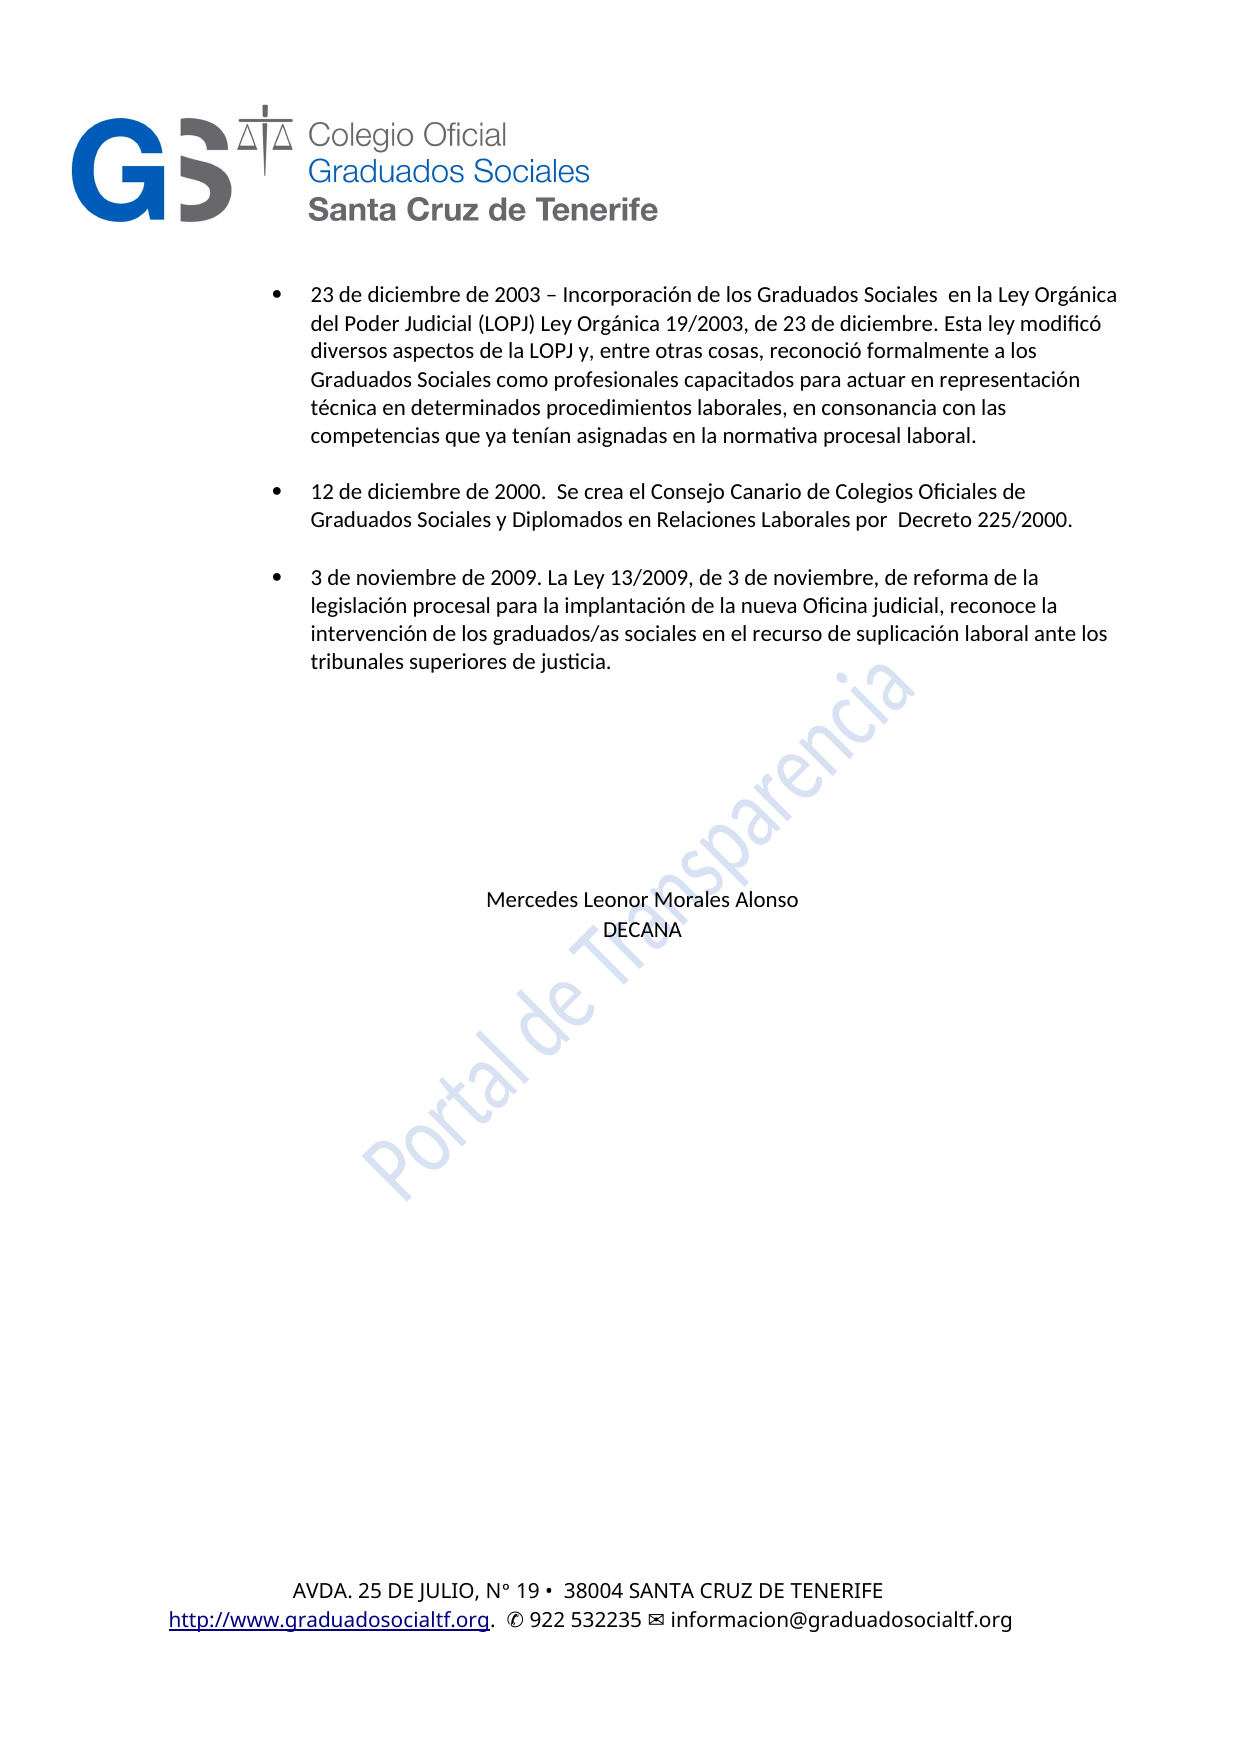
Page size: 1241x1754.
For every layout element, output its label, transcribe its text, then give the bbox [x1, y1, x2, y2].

text DECANA [651, 925, 663, 941]
text DECANA [661, 915, 1122, 943]
list 12 de diciembre de 2000. Se crea el Consejo Canario de Colegios Oficiales de Graduados Sociales y Diplomados en Relaciones Laborales por Decreto 225/2000. [273, 477, 1122, 533]
text DECANA [162, 915, 652, 943]
list 3 de noviembre de 2009. La Ley 13/2009, de 3 de noviembre, de reforma de la legislación procesal para la implantación de la nueva Oficina judicial, reconoce la intervención de los graduados/as sociales en el recurso de suplicación laboral ante los tribunales superiores de justicia. [273, 563, 1122, 675]
text Mercedes Leonor Morales Alonso [162, 885, 670, 913]
list 23 de diciembre de 2003 – Incorporación de los Graduados Sociales en la Ley Orgánica del Poder Judicial (LOPJ) Ley Orgánica 19/2003, de 23 de diciembre. Esta ley modificó diversos aspectos de la LOPJ y, entre otras cosas, reconoció formalmente a los Graduados Sociales como profesionales capacitados para actuar en representación técnica en determinados procedimientos laborales, en consonancia con las competencias que ya tenían asignadas en la normativa procesal laboral. [273, 281, 1122, 449]
text Mercedes Leonor Morales Alonso [663, 885, 1122, 913]
